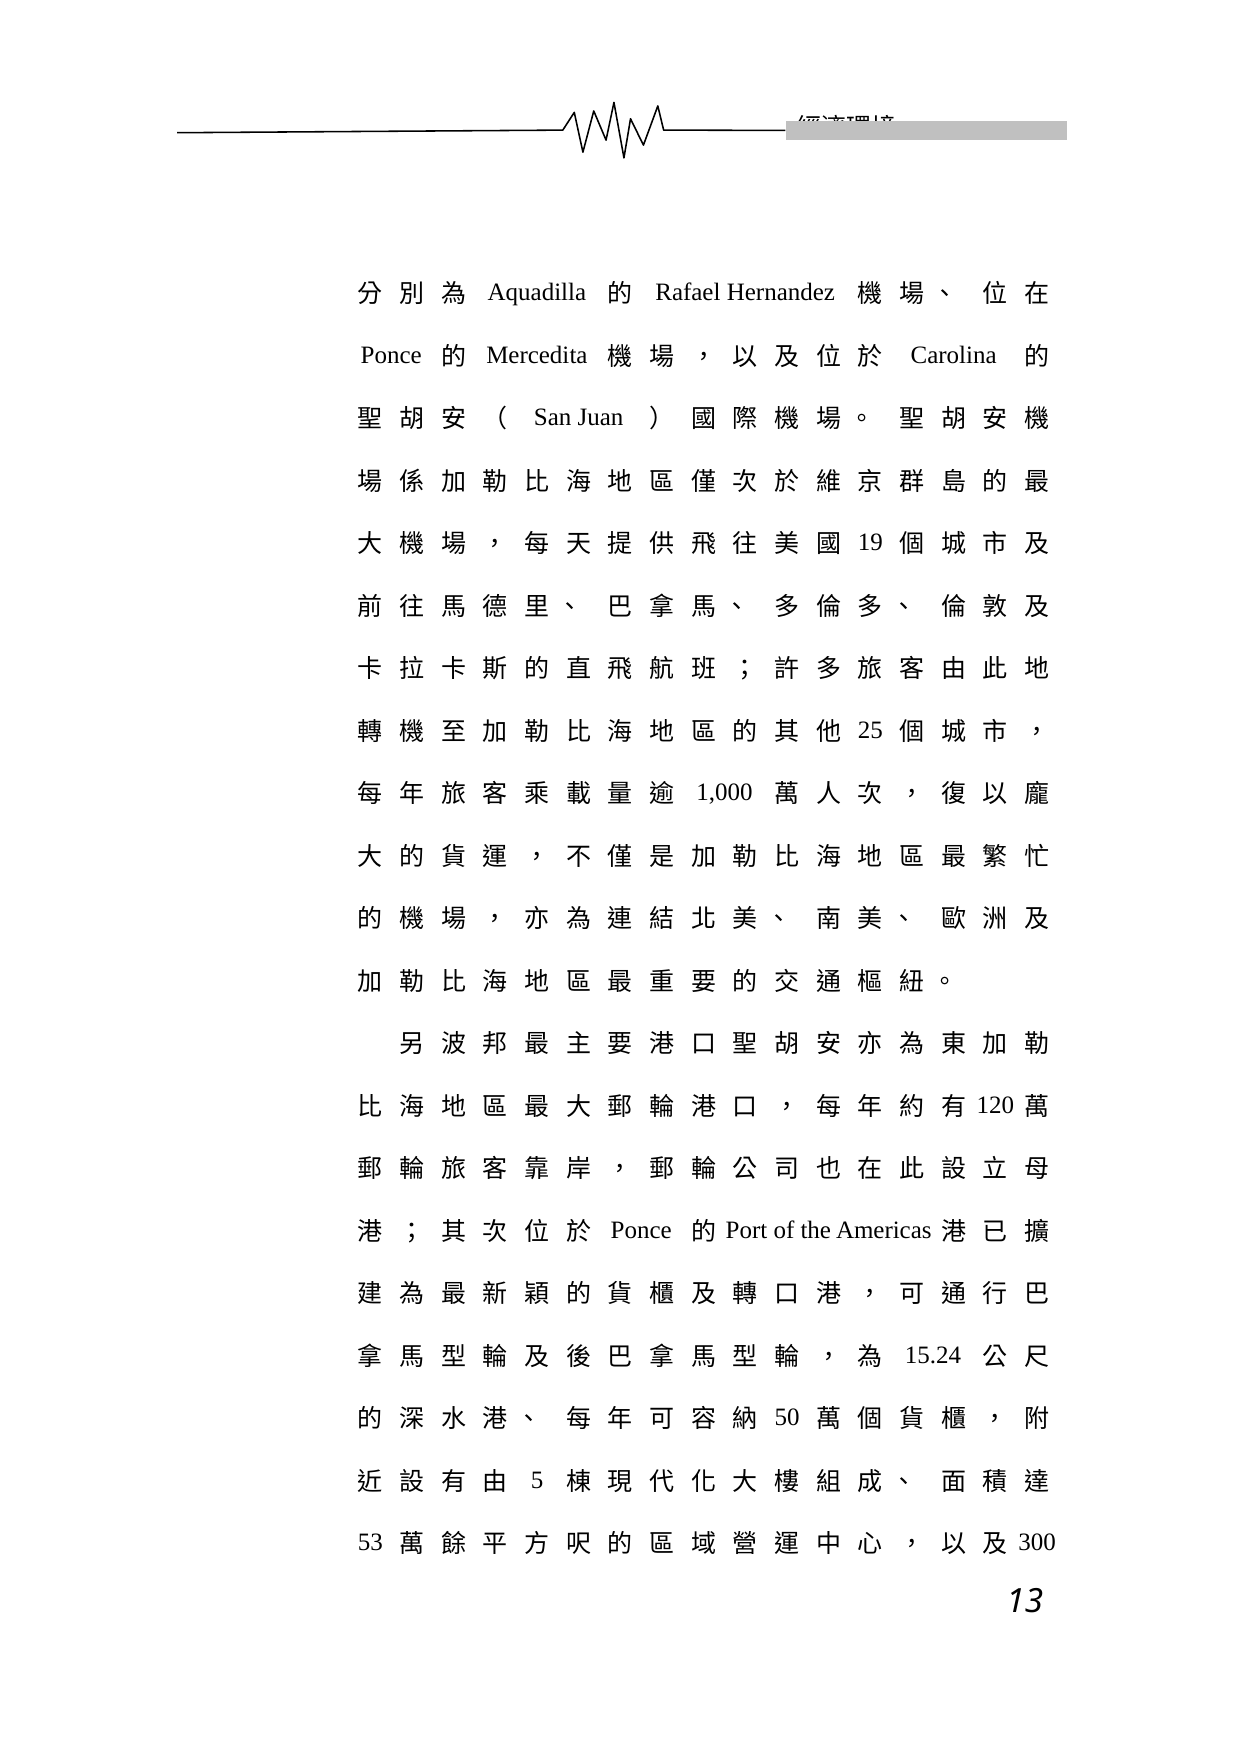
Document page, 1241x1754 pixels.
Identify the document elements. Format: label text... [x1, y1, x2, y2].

text 分別為Aquadilla的Rafael Hernandez機場、位在Ponce的Mercedita機場，以及位於Carolina的聖胡安（San Juan）國際機場。聖胡安機場係加勒比海地區僅次於維京群島的最大機場，每天提供飛往美國19個城市及前往馬德里、巴拿馬、多倫多、倫敦及卡拉卡斯的直飛航班；許多旅客由此地轉機至加勒比海地區的其他25個城市，每年旅客乘載量逾1,000萬人次，復以龐大的貨運，不僅是加勒比海地區最繁忙的機場，亦為連結北美、南美、歐洲及加勒比海地區最重要的交通樞紐。 [330, 250, 1058, 1000]
text 另波邦最主要港口聖胡安亦為東加勒比海地區最大郵輪港口，每年約有120萬郵輪旅客靠岸，郵輪公司也在此設立母港；其次位於Ponce的Port of the Americas港已擴建為最新穎的貨櫃及轉口港，可通行巴拿馬型輪及後巴拿馬型輪，為15.24公尺的深水港、每年可容納50萬個貨櫃，附近設有由5棟現代化大樓組成、面積達53萬餘平方呎的區域營運中心，以及300 [330, 1000, 1058, 1563]
